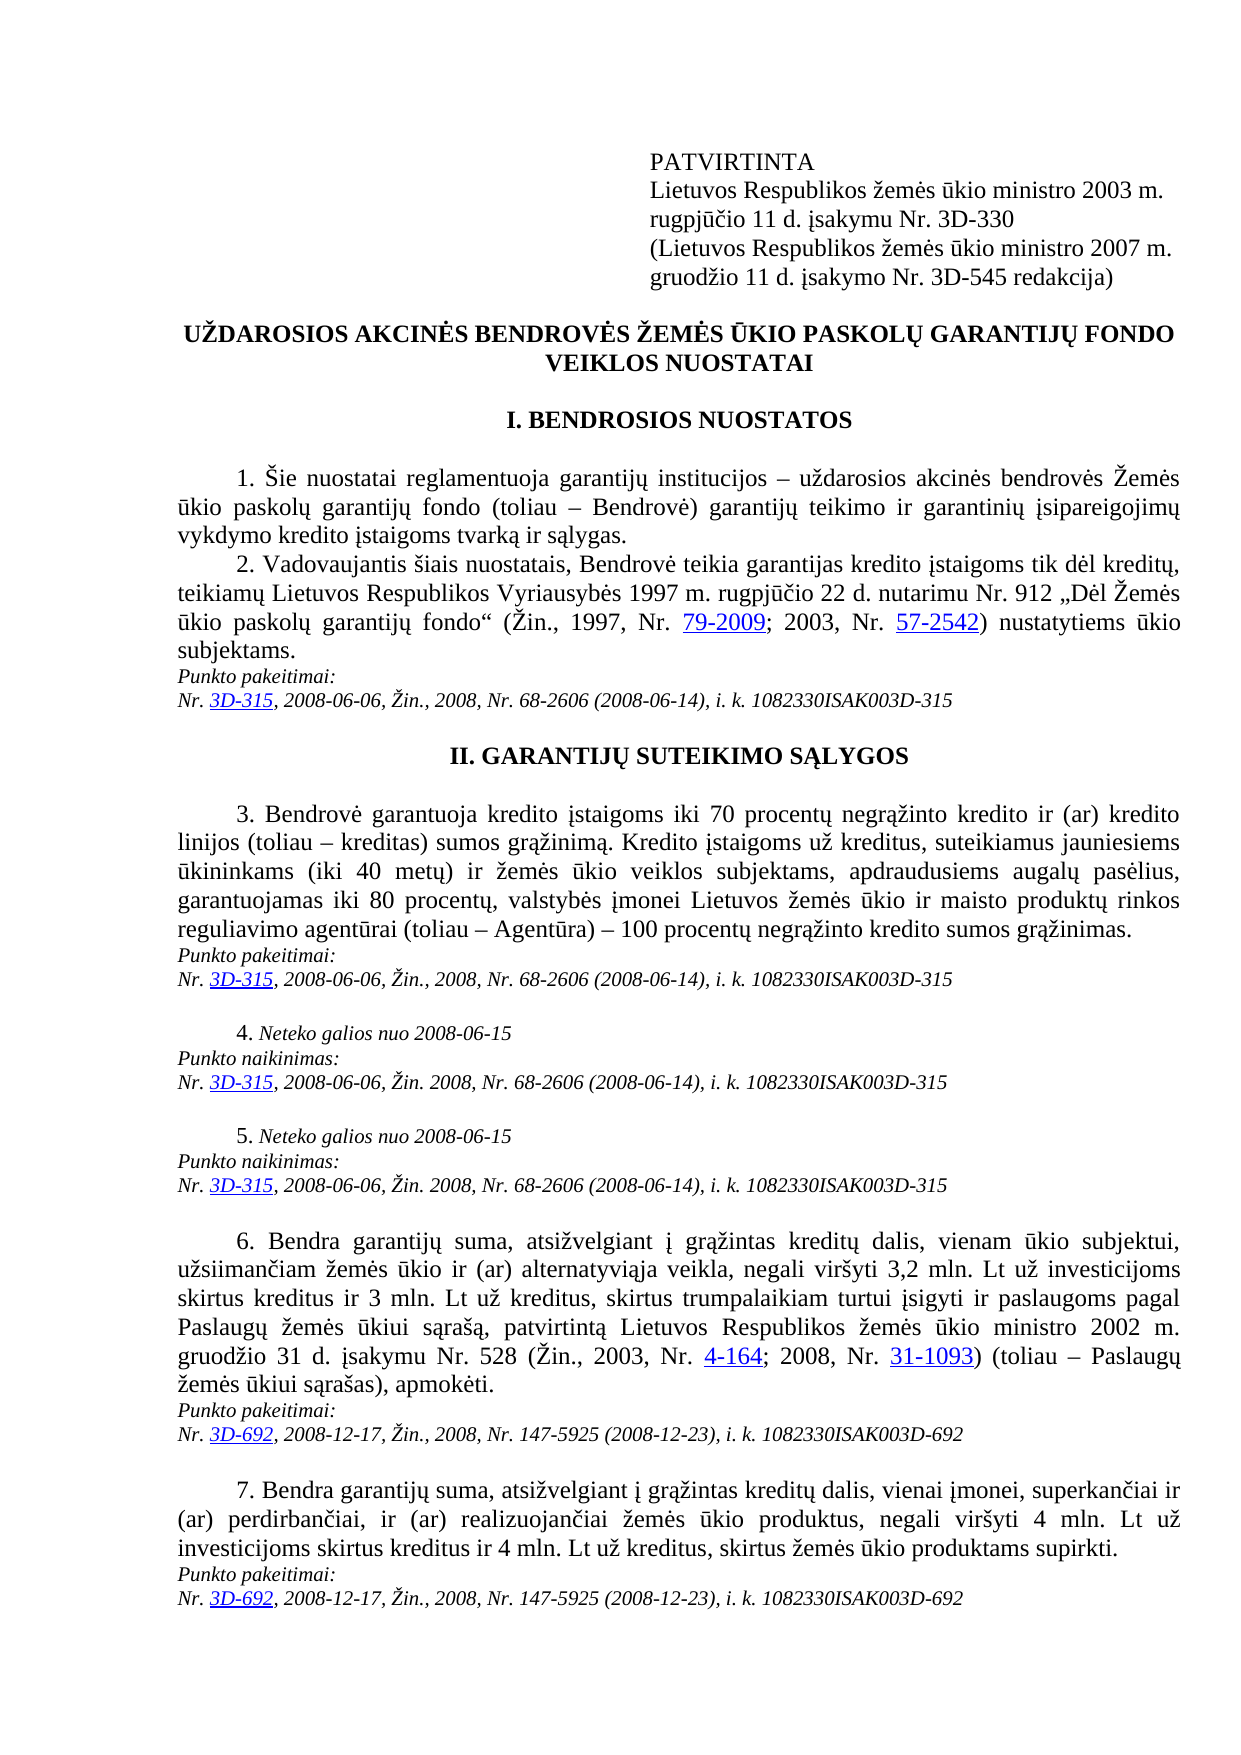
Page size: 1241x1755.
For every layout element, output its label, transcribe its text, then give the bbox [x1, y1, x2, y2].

text Lietuvos Respublikos žemės ūkio ministro 2003 m. rugpjūčio 11 d. įsakymu Nr. 3D-330 [649, 176, 1181, 233]
text Nr. 3D-315, 2008-06-06, Žin. 2008, Nr. 68-2606 (2008-06-14), i. k. 1082330ISAK003D-315 [177, 1070, 1181, 1094]
text 4. Neteko galios nuo 2008-06-15 [177, 1019, 1181, 1046]
text PATVIRTINTA [649, 147, 1181, 176]
text II. GARANTIJŲ SUTEIKIMO SĄLYGOS [177, 741, 1181, 770]
text 1. Šie nuostatai reglamentuoja garantijų institucijos – uždarosios akcinės bendrovės Žemės ūkio paskolų garantijų fondo (toliau – Bendrovė) garantijų teikimo ir garantinių įsipareigojimų vykdymo kredito įstaigoms tvarką ir sąlygas. [177, 463, 1181, 549]
text Nr. 3D-692, 2008-12-17, Žin., 2008, Nr. 147-5925 (2008-12-23), i. k. 1082330ISAK003D-692 [177, 1422, 1181, 1446]
text Punkto naikinimas: [177, 1046, 1181, 1070]
text Nr. 3D-315, 2008-06-06, Žin., 2008, Nr. 68-2606 (2008-06-14), i. k. 1082330ISAK003D-315 [177, 967, 1181, 991]
text 3. Bendrovė garantuoja kredito įstaigoms iki 70 procentų negrąžinto kredito ir (ar) kredito linijos (toliau – kreditas) sumos grąžinimą. Kredito įstaigoms už kreditus, suteikiamus jauniesiems ūkininkams (iki 40 metų) ir žemės ūkio veiklos subjektams, apdraudusiems augalų pasėlius, garantuojamas iki 80 procentų, valstybės įmonei Lietuvos žemės ūkio ir maisto produktų rinkos reguliavimo agentūrai (toliau – Agentūra) – 100 procentų negrąžinto kredito sumos grąžinimas. [177, 799, 1181, 942]
text I. BENDROSIOS NUOSTATOS [177, 406, 1181, 434]
text Nr. 3D-315, 2008-06-06, Žin., 2008, Nr. 68-2606 (2008-06-14), i. k. 1082330ISAK003D-315 [177, 688, 1181, 712]
text 2. Vadovaujantis šiais nuostatais, Bendrovė teikia garantijas kredito įstaigoms tik dėl kreditų, teikiamų Lietuvos Respublikos Vyriausybės 1997 m. rugpjūčio 22 d. nutarimu Nr. 912 „Dėl Žemės ūkio paskolų garantijų fondo“ (Žin., 1997, Nr. 79-2009; 2003, Nr. 57-2542) nustatytiems ūkio subjektams. [177, 549, 1181, 664]
text Punkto pakeitimai: [177, 942, 1181, 967]
text 6. Bendra garantijų suma, atsižvelgiant į grąžintas kreditų dalis, vienam ūkio subjektui, užsiimančiam žemės ūkio ir (ar) alternatyviąja veikla, negali viršyti 3,2 mln. Lt už investicijoms skirtus kreditus ir 3 mln. Lt už kreditus, skirtus trumpalaikiam turtui įsigyti ir paslaugoms pagal Paslaugų žemės ūkiui sąrašą, patvirtintą Lietuvos Respublikos žemės ūkio ministro 2002 m. gruodžio 31 d. įsakymu Nr. 528 (Žin., 2003, Nr. 4-164; 2008, Nr. 31-1093) (toliau – Paslaugų žemės ūkiui sąrašas), apmokėti. [177, 1226, 1181, 1398]
text Punkto pakeitimai: [177, 664, 1181, 688]
text UŽDAROSIOS AKCINĖS BENDROVĖS ŽEMĖS ŪKIO PASKOLŲ GARANTIJŲ FONDO VEIKLOS NUOSTATAI [177, 319, 1181, 377]
text 7. Bendra garantijų suma, atsižvelgiant į grąžintas kreditų dalis, vienai įmonei, superkančiai ir (ar) perdirbančiai, ir (ar) realizuojančiai žemės ūkio produktus, negali viršyti 4 mln. Lt už investicijoms skirtus kreditus ir 4 mln. Lt už kreditus, skirtus žemės ūkio produktams supirkti. [177, 1475, 1181, 1561]
text Punkto naikinimas: [177, 1149, 1181, 1173]
text Punkto pakeitimai: [177, 1398, 1181, 1422]
text (Lietuvos Respublikos žemės ūkio ministro 2007 m. gruodžio 11 d. įsakymo Nr. 3D-545 redakcija) [649, 233, 1181, 291]
text Nr. 3D-315, 2008-06-06, Žin. 2008, Nr. 68-2606 (2008-06-14), i. k. 1082330ISAK003D-315 [177, 1173, 1181, 1197]
text Nr. 3D-692, 2008-12-17, Žin., 2008, Nr. 147-5925 (2008-12-23), i. k. 1082330ISAK003D-692 [177, 1586, 1181, 1609]
text Punkto pakeitimai: [177, 1561, 1181, 1586]
text 5. Neteko galios nuo 2008-06-15 [177, 1123, 1181, 1149]
